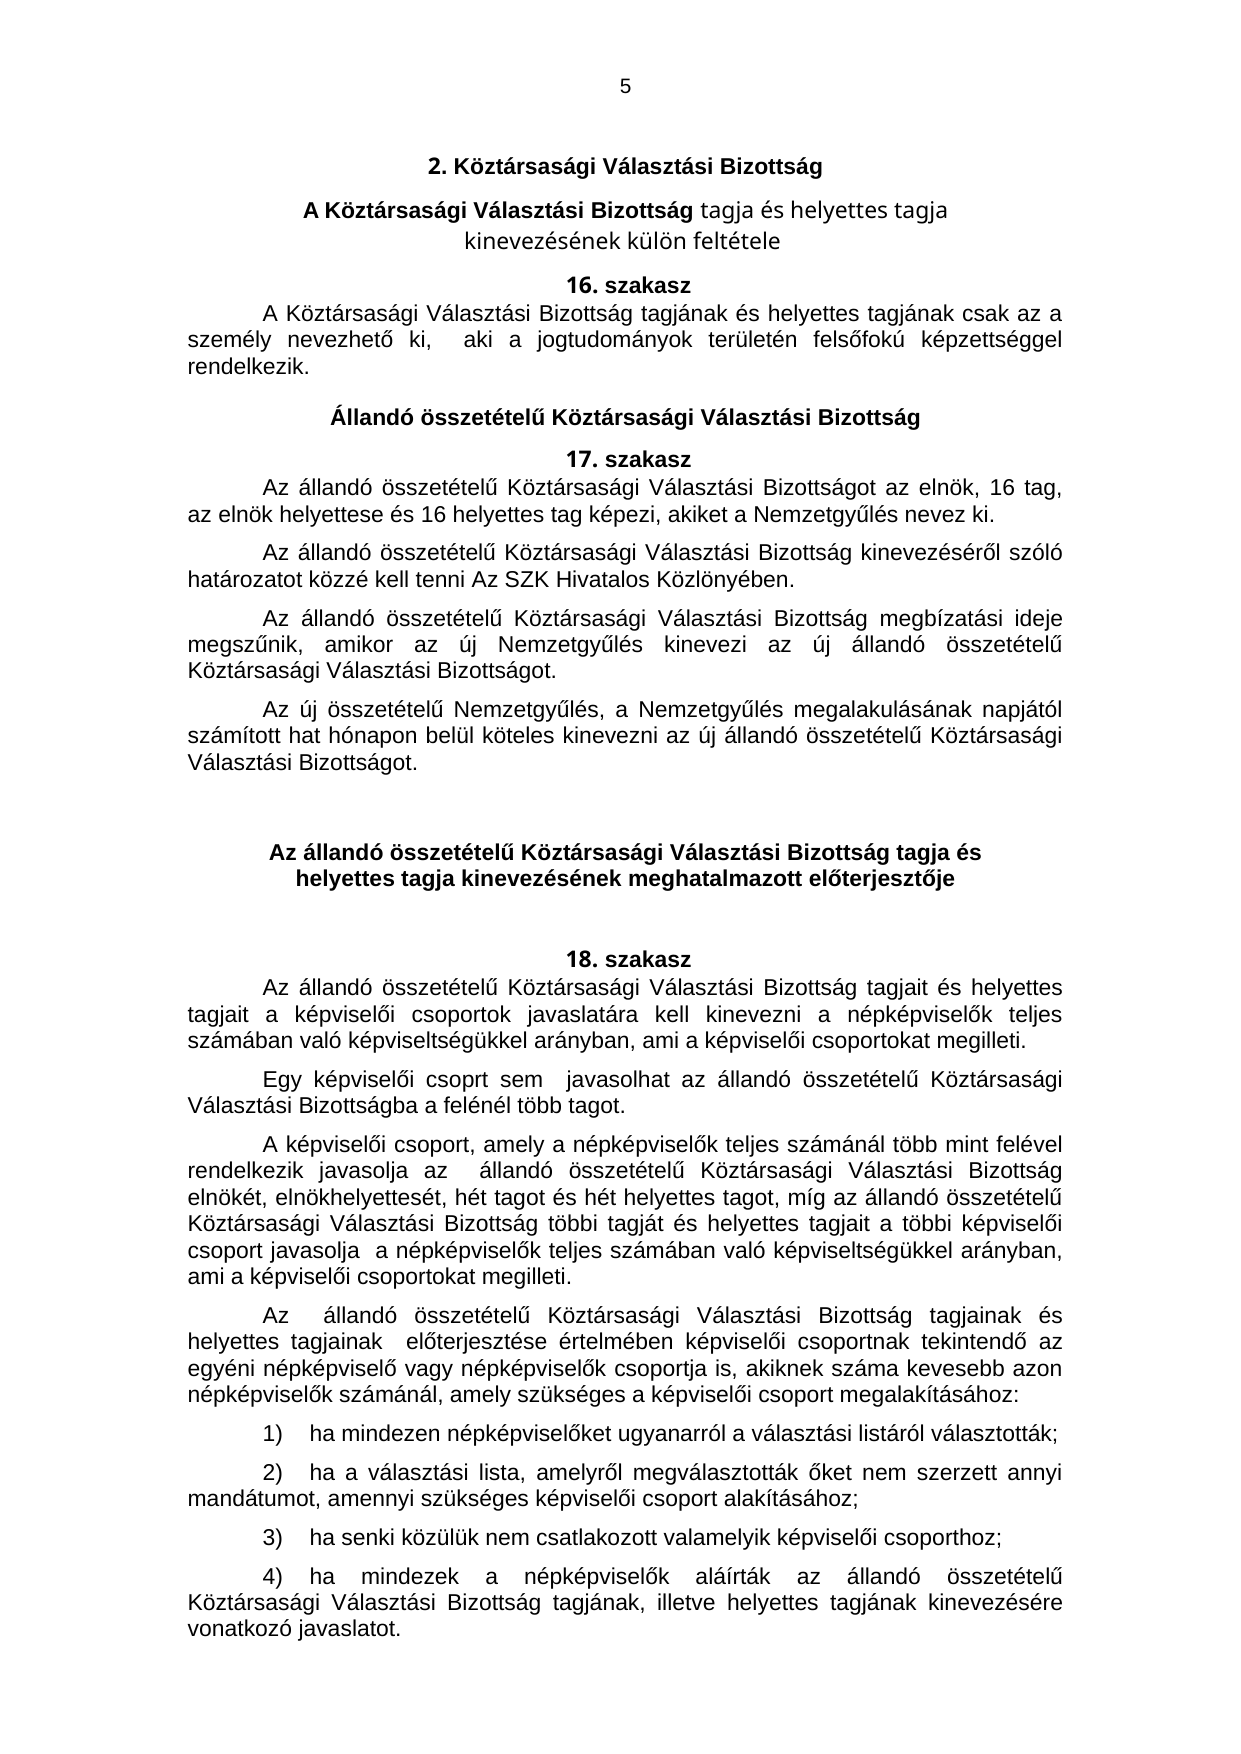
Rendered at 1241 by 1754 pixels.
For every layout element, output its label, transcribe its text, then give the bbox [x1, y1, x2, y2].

text A Köztársasági Választási Bizottság tagja és helyettes tagja kinevezésének külön feltétele [262, 194, 988, 256]
text 1) ha mindezen népképviselőket ugyanarról a választási listáról választották; [187, 1420, 1063, 1446]
text Az állandó összetételű Köztársasági Választási Bizottság kinevezéséről szóló határozatot közzé kell tenni Az SZK Hivatalos Közlönyében. [187, 539, 1063, 592]
text 2) ha a választási lista, amelyről megválasztották őket nem szerzett annyi mandátumot, amennyi szükséges képviselői csoport alakításához; [187, 1458, 1063, 1511]
text 16. szakasz [262, 269, 988, 300]
text Az állandó összetételű Köztársasági Választási Bizottság tagjait és helyettes tagjait a képviselői csoportok javaslatára kell kinevezni a népképviselők teljes számában való képviseltségükkel arányban, ami a képviselői csoportokat megilleti. [187, 974, 1063, 1053]
text Az állandó összetételű Köztársasági Választási Bizottság tagjainak és helyettes tagjainak előterjesztése értelmében képviselői csoportnak tekintendő az egyéni népképviselő vagy népképviselők csoportja is, akiknek száma kevesebb azon népképviselők számánál, amely szükséges a képviselői csoport megalakításához: [187, 1302, 1063, 1407]
text 3) ha senki közülük nem csatlakozott valamelyik képviselői csoporthoz; [187, 1524, 1063, 1550]
text Az állandó összetételű Köztársasági Választási Bizottság megbízatási ideje megszűnik, amikor az új Nemzetgyűlés kinevezi az új állandó összetételű Köztársasági Választási Bizottságot. [187, 604, 1063, 684]
text Az állandó összetételű Köztársasági Választási Bizottság tagja és helyettes tagja kinevezésének meghatalmazott előterjesztője [262, 839, 988, 892]
text 2. Köztársasági Választási Bizottság [262, 150, 988, 181]
text Egy képviselői csoprt sem javasolhat az állandó összetételű Köztársasági Választási Bizottságba a felénél több tagot. [187, 1066, 1063, 1119]
text Az állandó összetételű Köztársasági Választási Bizottságot az elnök, 16 tag, az elnök helyettese és 16 helyettes tag képezi, akiket a Nemzetgyűlés nevez ki. [187, 474, 1063, 527]
text Az új összetételű Nemzetgyűlés, a Nemzetgyűlés megalakulásának napjától számított hat hónapon belül köteles kinevezni az új állandó összetételű Köztársasági Választási Bizottságot. [187, 696, 1063, 775]
text 17. szakasz [262, 443, 988, 474]
text 4) ha mindezek a népképviselők aláírták az állandó összetételű Köztársasági Választási Bizottság tagjának, illetve helyettes tagjának kinevezésére vonatkozó javaslatot. [187, 1563, 1063, 1642]
text A Köztársasági Választási Bizottság tagjának és helyettes tagjának csak az a személy nevezhető ki, aki a jogtudományok területén felsőfokú képzettséggel rendelkezik. [187, 300, 1063, 379]
text A képviselői csoport, amely a népképviselők teljes számánál több mint felével rendelkezik javasolja az állandó összetételű Köztársasági Választási Bizottság elnökét, elnökhelyettesét, hét tagot és hét helyettes tagot, míg az állandó összetételű Köztársasági Választási Bizottság többi tagját és helyettes tagjait a többi képviselői csoport javasolja a népképviselők teljes számában való képviseltségükkel arányban, ami a képviselői csoportokat megilleti. [187, 1131, 1063, 1289]
text 18. szakasz [262, 943, 988, 974]
text Állandó összetételű Köztársasági Választási Bizottság [262, 404, 988, 430]
